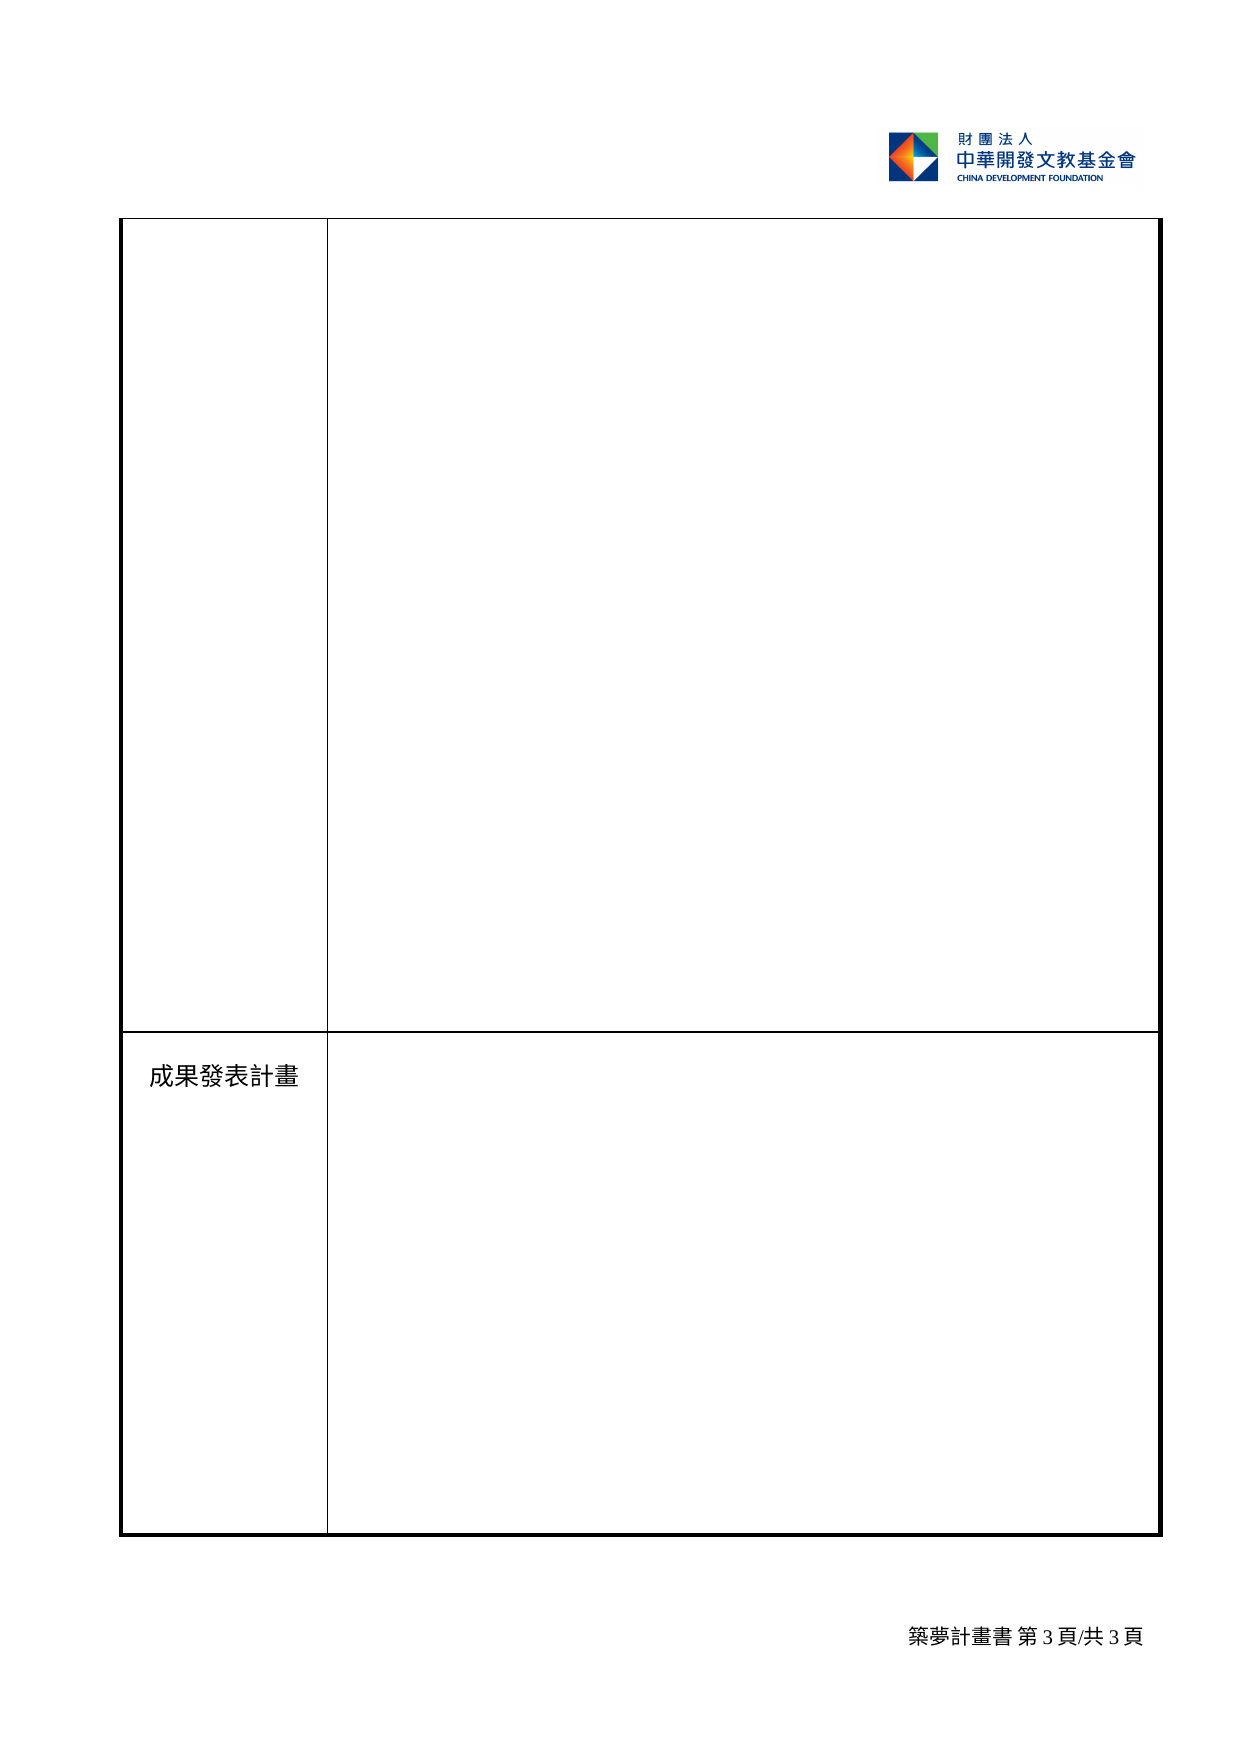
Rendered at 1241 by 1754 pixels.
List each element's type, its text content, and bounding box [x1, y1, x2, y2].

table_cell [328, 219, 1158, 1031]
table_cell [328, 1033, 1158, 1532]
table_cell 成果發表計畫 [123, 1033, 327, 1532]
table_cell [123, 219, 327, 1031]
